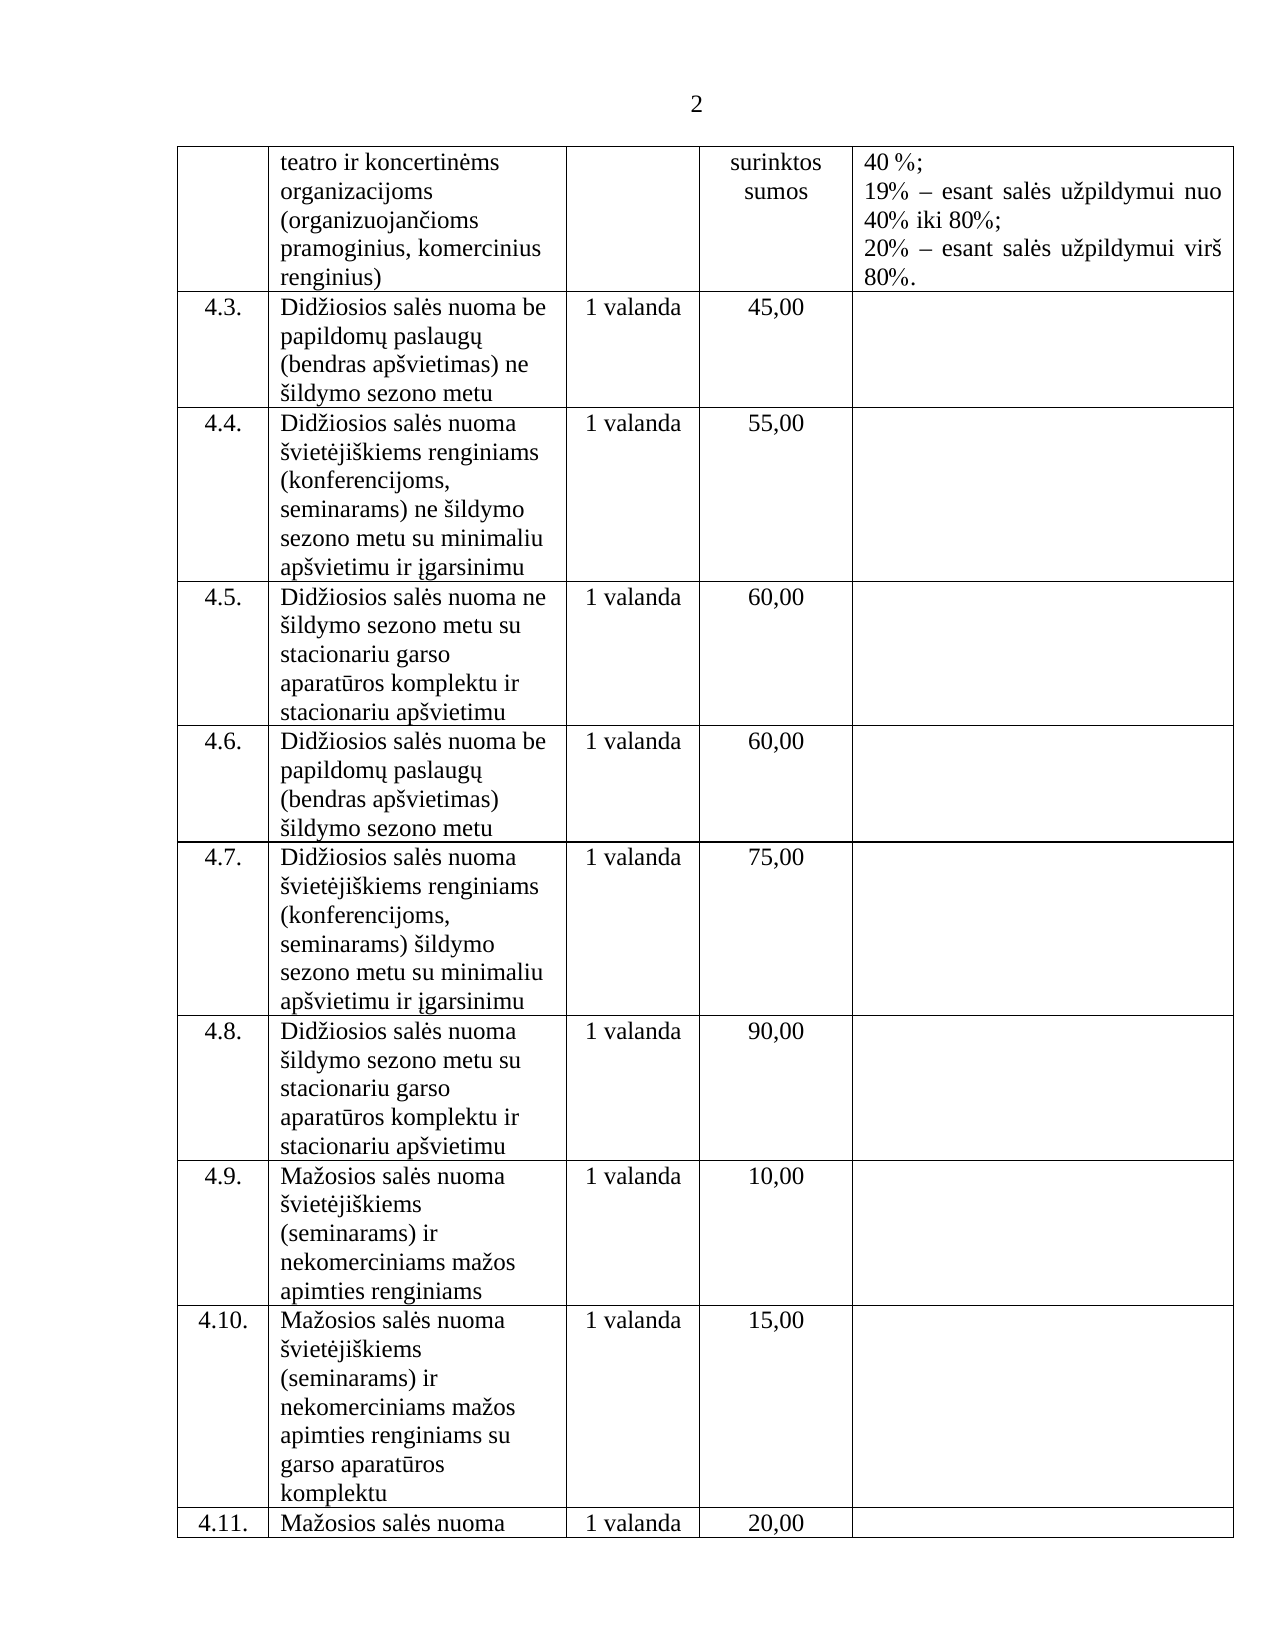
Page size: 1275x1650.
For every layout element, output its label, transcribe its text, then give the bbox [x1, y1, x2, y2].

table_cell 60,00 [700, 582, 852, 725]
table_cell Mažosios salės nuoma švietėjiškiems (seminarams) ir nekomerciniams mažos apimties renginiams su garso aparatūros komplektu [269, 1306, 566, 1507]
table_cell 1 valanda [567, 408, 699, 581]
table_cell [1234, 1015, 1238, 1160]
table_cell [1234, 725, 1238, 841]
table_cell 60,00 [700, 726, 852, 841]
table_cell [1234, 291, 1238, 407]
table_cell 45,00 [700, 292, 852, 407]
table_cell [853, 1016, 1233, 1160]
table_cell 4.6. [178, 726, 268, 841]
table_cell 55,00 [700, 408, 852, 581]
table_cell teatro ir koncertinėms organizacijoms (organizuojančioms pramoginius, komercinius renginius) [269, 147, 566, 291]
table_cell [853, 582, 1233, 725]
table_cell [1234, 146, 1238, 291]
table_cell [567, 147, 699, 291]
table_cell 4.5. [178, 582, 268, 725]
table_cell [853, 1161, 1233, 1304]
table_cell [853, 843, 1233, 1015]
table_cell Mažosios salės nuoma [269, 1508, 566, 1537]
table_cell [1234, 1160, 1238, 1304]
table_cell Didžiosios salės nuoma ne šildymo sezono metu su stacionariu garso aparatūros komplektu ir stacionariu apšvietimu [269, 582, 566, 725]
table_cell [853, 408, 1233, 581]
table_cell 4.3. [178, 292, 268, 407]
table_cell [853, 292, 1233, 407]
table_cell 1 valanda [567, 726, 699, 841]
table_cell 20,00 [700, 1508, 852, 1537]
table_cell Didžiosios salės nuoma švietėjiškiems renginiams (konferencijoms, seminarams) ne šildymo sezono metu su minimaliu apšvietimu ir įgarsinimu [269, 408, 566, 581]
table_cell 4.7. [178, 843, 268, 1015]
table_cell 4.11. [178, 1508, 268, 1537]
table_cell 4.9. [178, 1161, 268, 1304]
table_cell [178, 147, 268, 291]
table_cell [853, 726, 1233, 841]
table_cell Mažosios salės nuoma švietėjiškiems (seminarams) ir nekomerciniams mažos apimties renginiams [269, 1161, 566, 1304]
table_cell [1234, 407, 1238, 581]
table_cell 75,00 [700, 843, 852, 1015]
table_cell 10,00 [700, 1161, 852, 1304]
table_cell [1234, 581, 1238, 725]
table_cell 4.10. [178, 1306, 268, 1507]
table_cell 1 valanda [567, 1508, 699, 1537]
table_cell 1 valanda [567, 1016, 699, 1160]
table_cell Didžiosios salės nuoma šildymo sezono metu su stacionariu garso aparatūros komplektu ir stacionariu apšvietimu [269, 1016, 566, 1160]
table_cell 1 valanda [567, 582, 699, 725]
table_cell 90,00 [700, 1016, 852, 1160]
table_cell 15,00 [700, 1306, 852, 1507]
table_cell Didžiosios salės nuoma švietėjiškiems renginiams (konferencijoms, seminarams) šildymo sezono metu su minimaliu apšvietimu ir įgarsinimu [269, 843, 566, 1015]
table_cell [1234, 841, 1238, 1015]
table_cell 4.8. [178, 1016, 268, 1160]
table_cell Didžiosios salės nuoma be papildomų paslaugų (bendras apšvietimas) ne šildymo sezono metu [269, 292, 566, 407]
table_cell Didžiosios salės nuoma be papildomų paslaugų (bendras apšvietimas) šildymo sezono metu [269, 726, 566, 841]
table_cell 1 valanda [567, 292, 699, 407]
table_cell [853, 1508, 1233, 1537]
table_cell surinktos sumos [700, 147, 852, 291]
table_cell 40 ; 19 – esant salės užpildymui nuo 40 iki 80; 20 – esant salės užpildymui virš 80. [853, 147, 1233, 291]
table_cell [853, 1306, 1233, 1507]
table_cell 1 valanda [567, 1161, 699, 1304]
table_cell [1234, 1507, 1238, 1537]
table_cell [1234, 1305, 1238, 1507]
table_cell 1 valanda [567, 843, 699, 1015]
table_cell 4.4. [178, 408, 268, 581]
table_cell 1 valanda [567, 1306, 699, 1507]
